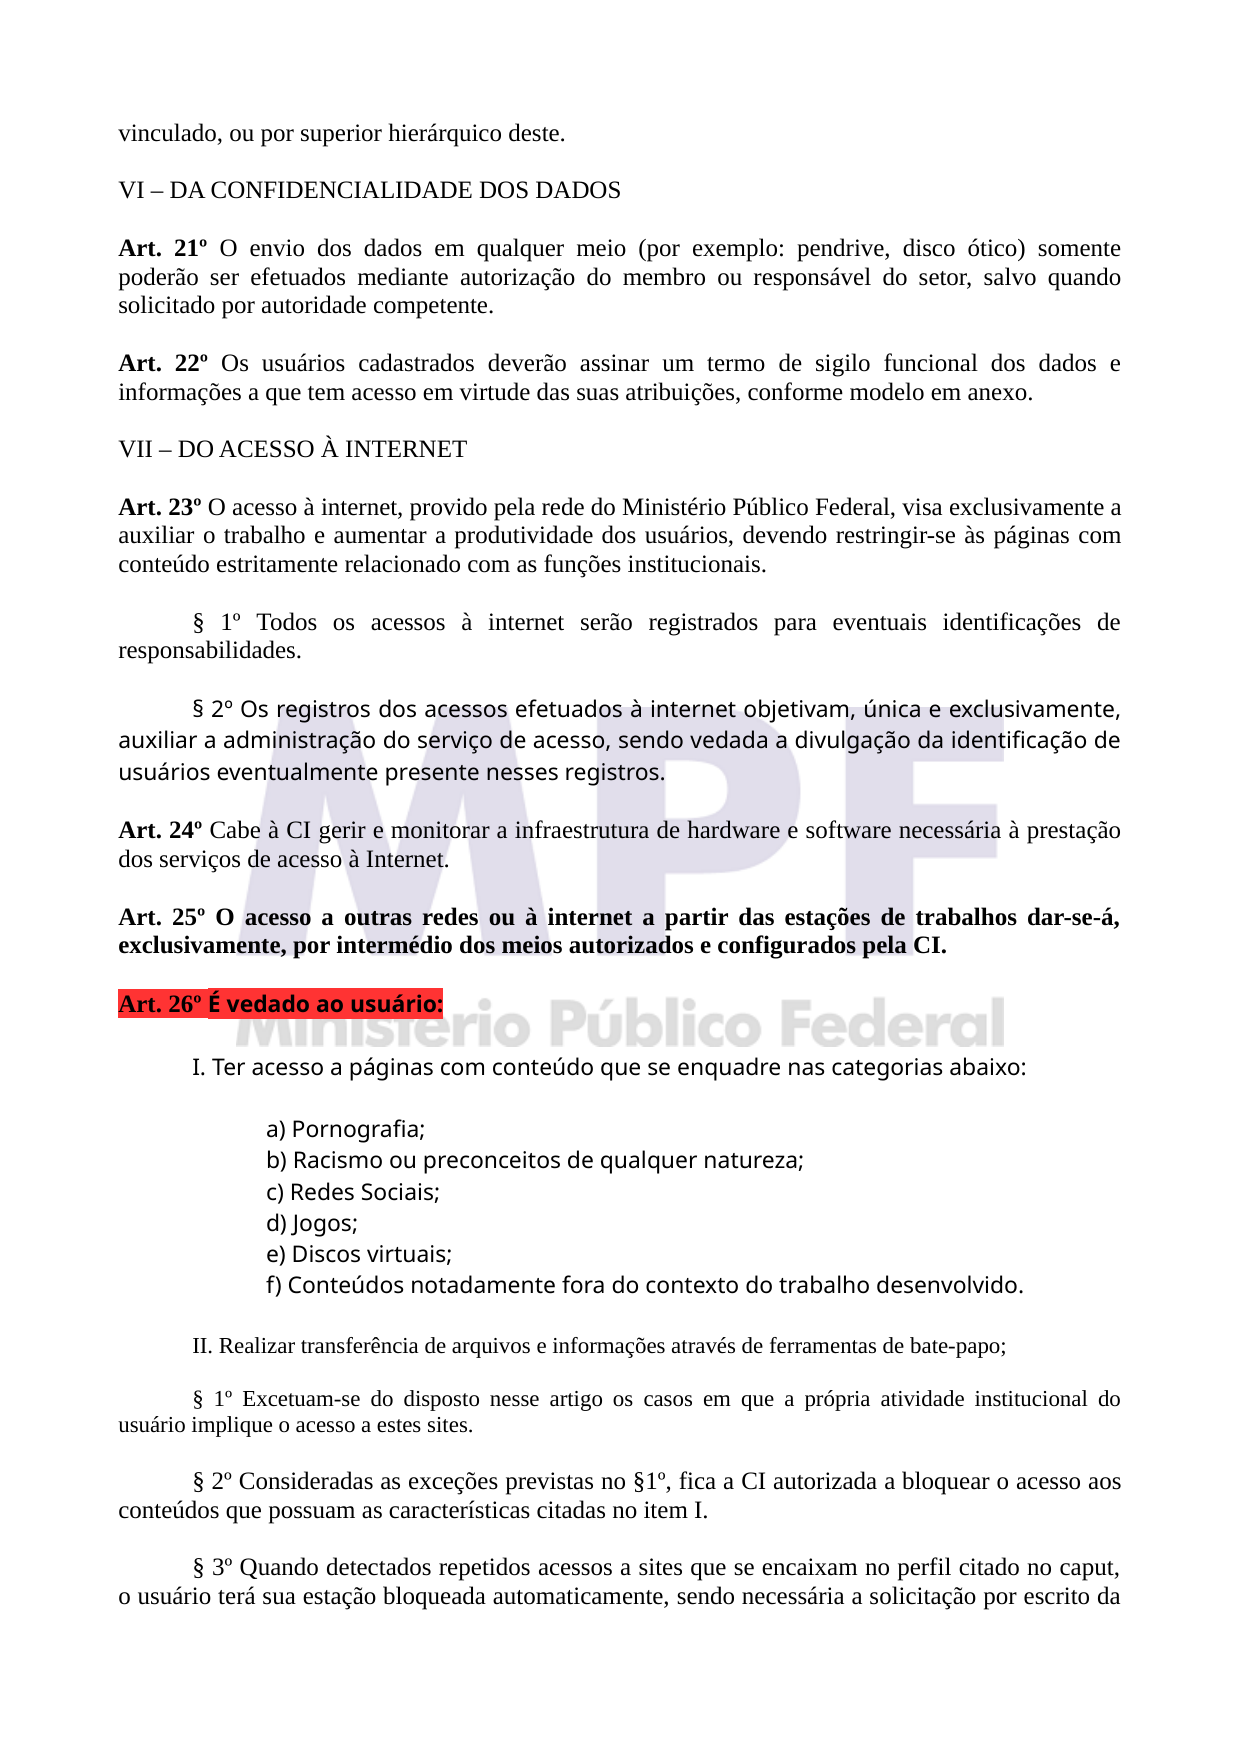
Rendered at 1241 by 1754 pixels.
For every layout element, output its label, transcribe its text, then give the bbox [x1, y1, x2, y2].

picture [236, 787, 1004, 816]
text VII – DO ACESSO À INTERNET [118, 434, 1122, 463]
text c) Redes Sociais; [118, 1176, 1122, 1207]
text a) Pornografia; [118, 1113, 1122, 1144]
text § 1º Todos os acessos à internet serão registrados para eventuais identificações de responsabilidades. [118, 607, 1122, 664]
text § 2º Os registros dos acessos efetuados à internet objetivam, única e exclusivamente, auxiliar a administração do serviço de acesso, sendo vedada a divulgação da identificação de usuários eventualmente presente nesses registros. [118, 693, 1122, 787]
text f) Conteúdos notadamente fora do contexto do trabalho desenvolvido. [118, 1269, 1122, 1301]
text § 1º Excetuam-se do disposto nesse artigo os casos em que a própria atividade institucional do usuário implique o acesso a estes sites. [118, 1384, 1122, 1437]
text vinculado, ou por superior hierárquico deste. [118, 118, 1122, 147]
text § 3º Quando detectados repetidos acessos a sites que se encaixam no perfil citado no caput, o usuário terá sua estação bloqueada automaticamente, sendo necessária a solicitação por escrito da [118, 1552, 1122, 1610]
picture [236, 873, 1004, 1047]
text d) Jogos; [118, 1207, 1122, 1238]
text b) Racismo ou preconceitos de qualquer natureza; [118, 1144, 1122, 1176]
text Art. 24º Cabe à CI gerir e monitorar a infraestrutura de hardware e software necessária à prestação dos serviços de acesso à Internet. [118, 816, 1122, 873]
text Art. 22º Os usuários cadastrados deverão assinar um termo de sigilo funcional dos dados e informações a que tem acesso em virtude das suas atribuições, conforme modelo em anexo. [118, 348, 1122, 406]
text VI – DA CONFIDENCIALIDADE DOS DADOS [118, 176, 1122, 204]
text I. Ter acesso a páginas com conteúdo que se enquadre nas categorias abaixo: [118, 1051, 1122, 1082]
text Art. 21º O envio dos dados em qualquer meio (por exemplo: pendrive, disco ótico) somente poderão ser efetuados mediante autorização do membro ou responsável do setor, salvo quando solicitado por autoridade competente. [118, 233, 1122, 319]
text II. Realizar transferência de arquivos e informações através de ferramentas de bate-papo; [118, 1332, 1122, 1358]
text e) Discos virtuais; [118, 1238, 1122, 1269]
text Art. 23º O acesso à internet, provido pela rede do Ministério Público Federal, visa exclusivamente a auxiliar o trabalho e aumentar a produtividade dos usuários, devendo restringir-se às páginas com conteúdo estritamente relacionado com as funções institucionais. [118, 492, 1122, 578]
